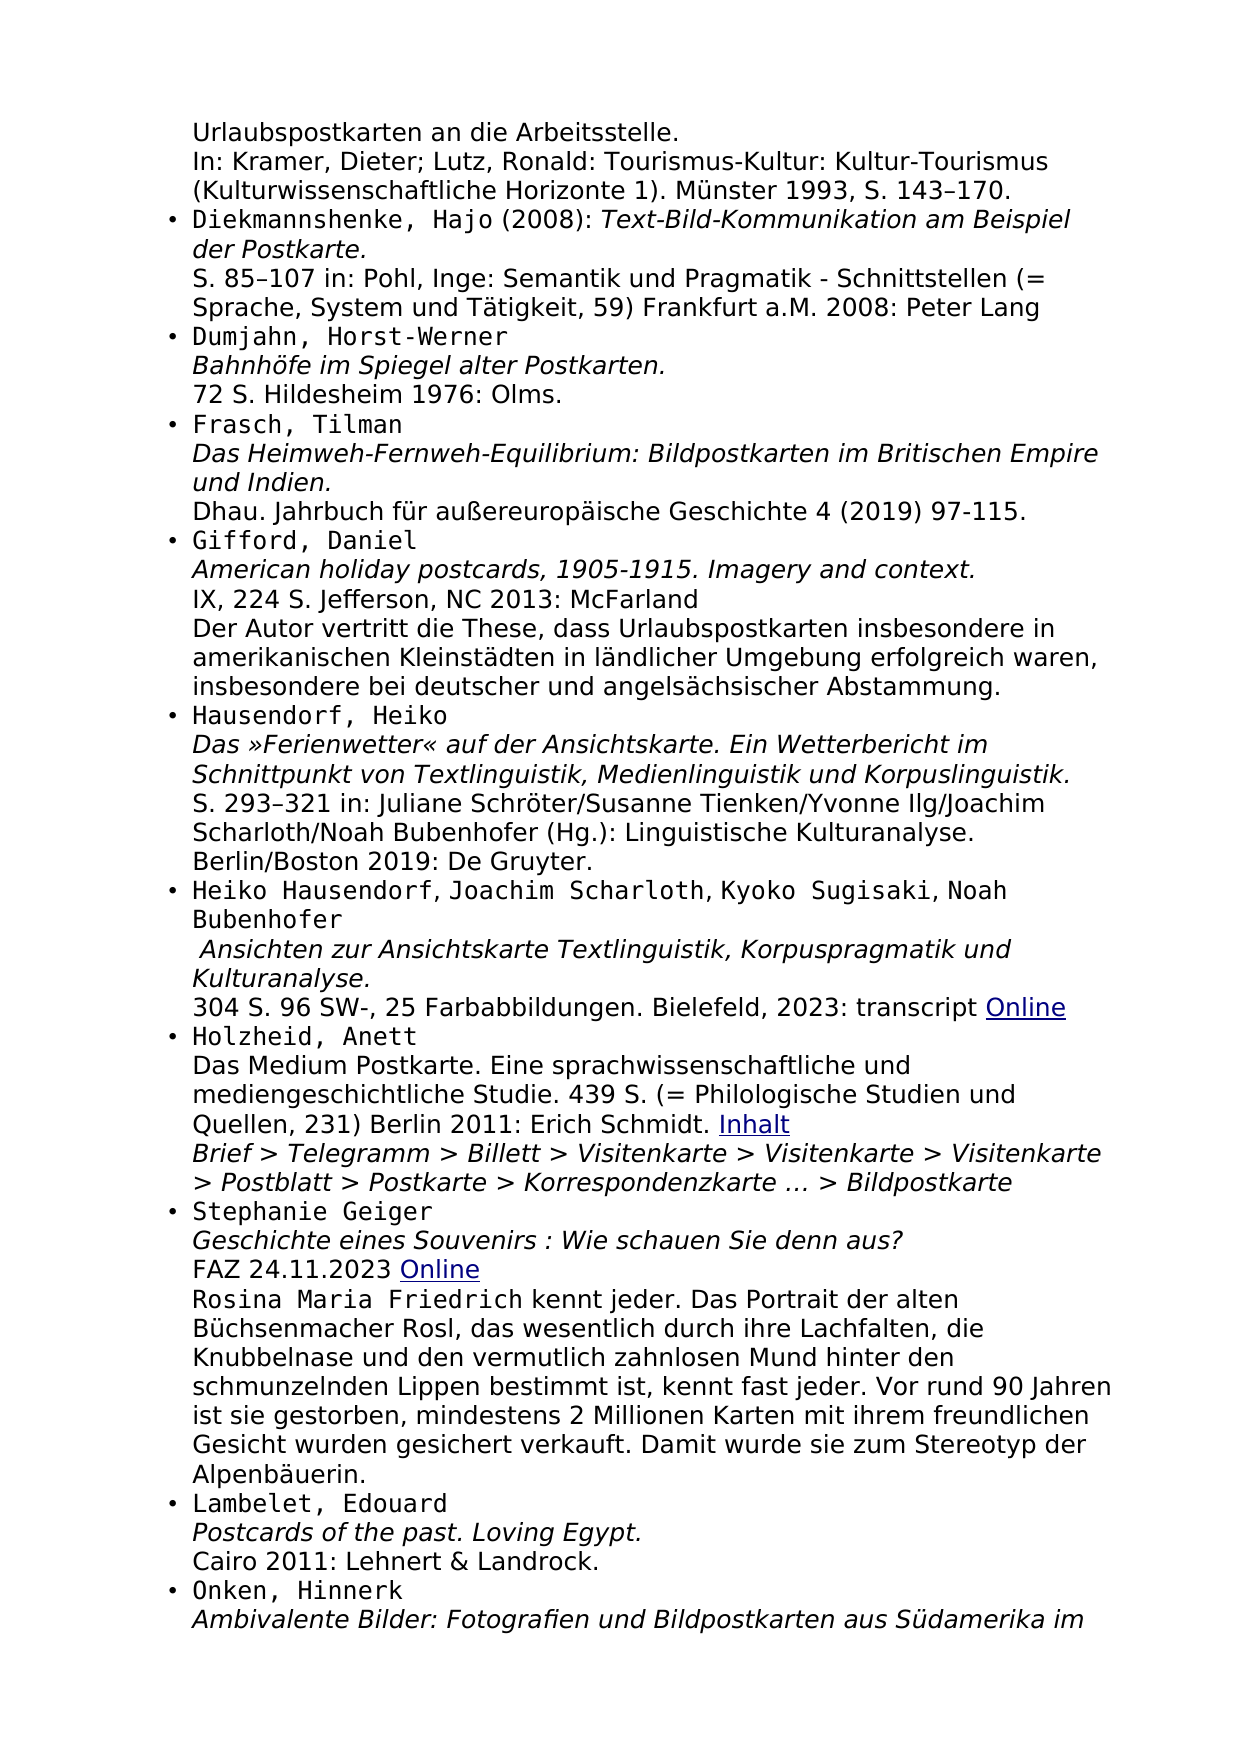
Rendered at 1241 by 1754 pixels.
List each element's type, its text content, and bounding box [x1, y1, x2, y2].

list Onken, Hinnerk Ambivalente Bilder: Fotografien und Bildpostkarten aus Südamerika im [177, 1576, 1122, 1635]
list Heiko Hausendorf, Joachim Scharloth, Kyoko Sugisaki, Noah Bubenhofer Ansichten zur Ansichtskarte Textlinguistik, Korpuspragmatik und Kulturanalyse. 304 S. 96 SW-, 25 Farbabbildungen. Bielefeld, 2023: transcript Online [177, 876, 1122, 1022]
list Lambelet, Edouard Postcards of the past. Loving Egypt. Cairo 2011: Lehnert & Landrock. [177, 1489, 1122, 1576]
list Stephanie Geiger Geschichte eines Souvenirs : Wie schauen Sie denn aus? FAZ 24.11.2023 Online Rosina Maria Friedrich kennt jeder. Das Portrait der alten Büchsenmacher Rosl, das wesentlich durch ihre Lachfalten, die Knubbelnase und den vermutlich zahnlosen Mund hinter den schmunzelnden Lippen bestimmt ist, kennt fast jeder. Vor rund 90 Jahren ist sie gestorben, mindestens 2 Millionen Karten mit ihrem freundlichen Gesicht wurden gesichert verkauft. Damit wurde sie zum Stereotyp der Alpenbäuerin. [177, 1197, 1122, 1489]
list Hausendorf, Heiko Das »Ferienwetter« auf der Ansichtskarte. Ein Wetterbericht im Schnittpunkt von Textlinguistik, Medienlinguistik und Korpuslinguistik. S. 293–321 in: Juliane Schröter/Susanne Tienken/Yvonne Ilg/Joachim Scharloth/Noah Bubenhofer (Hg.): Linguistische Kulturanalyse. Berlin/Boston 2019: De Gruyter. [177, 701, 1122, 876]
list Holzheid, Anett Das Medium Postkarte. Eine sprachwissenschaftliche und mediengeschichtliche Studie. 439 S. (= Philologische Studien und Quellen, 231) Berlin 2011: Erich Schmidt. Inhalt Brief > Telegramm > Billett > Visitenkarte > Visitenkarte > Visitenkarte > Postblatt > Postkarte > Korrespondenzkarte … > Bildpostkarte [177, 1022, 1122, 1197]
list Frasch, Tilman Das Heimweh-Fernweh-Equilibrium: Bildpostkarten im Britischen Empire und Indien. Dhau. Jahrbuch für außereuropäische Geschichte 4 (2019) 97-115. [177, 410, 1122, 526]
list Urlaubspostkarten an die Arbeitsstelle. In: Kramer, Dieter; Lutz, Ronald: Tourismus-Kultur: Kultur-Tourismus (Kulturwissenschaftliche Horizonte 1). Münster 1993, S. 143–170. [177, 118, 1122, 206]
list Dumjahn, Horst-Werner Bahnhöfe im Spiegel alter Postkarten. 72 S. Hildesheim 1976: Olms. [177, 322, 1122, 410]
list Diekmannshenke, Hajo (2008): Text-Bild-Kommunikation am Beispiel der Postkarte. S. 85–107 in: Pohl, Inge: Semantik und Pragmatik - Schnittstellen (= Sprache, System und Tätigkeit, 59) Frankfurt a.M. 2008: Peter Lang [177, 206, 1122, 322]
list Gifford, Daniel American holiday postcards, 1905-1915. Imagery and context. IX, 224 S. Jefferson, NC 2013: McFarland Der Autor vertritt die These, dass Urlaubspostkarten insbesondere in amerikanischen Kleinstädten in ländlicher Umgebung erfolgreich waren, insbesondere bei deutscher und angelsächsischer Abstammung. [177, 526, 1122, 701]
